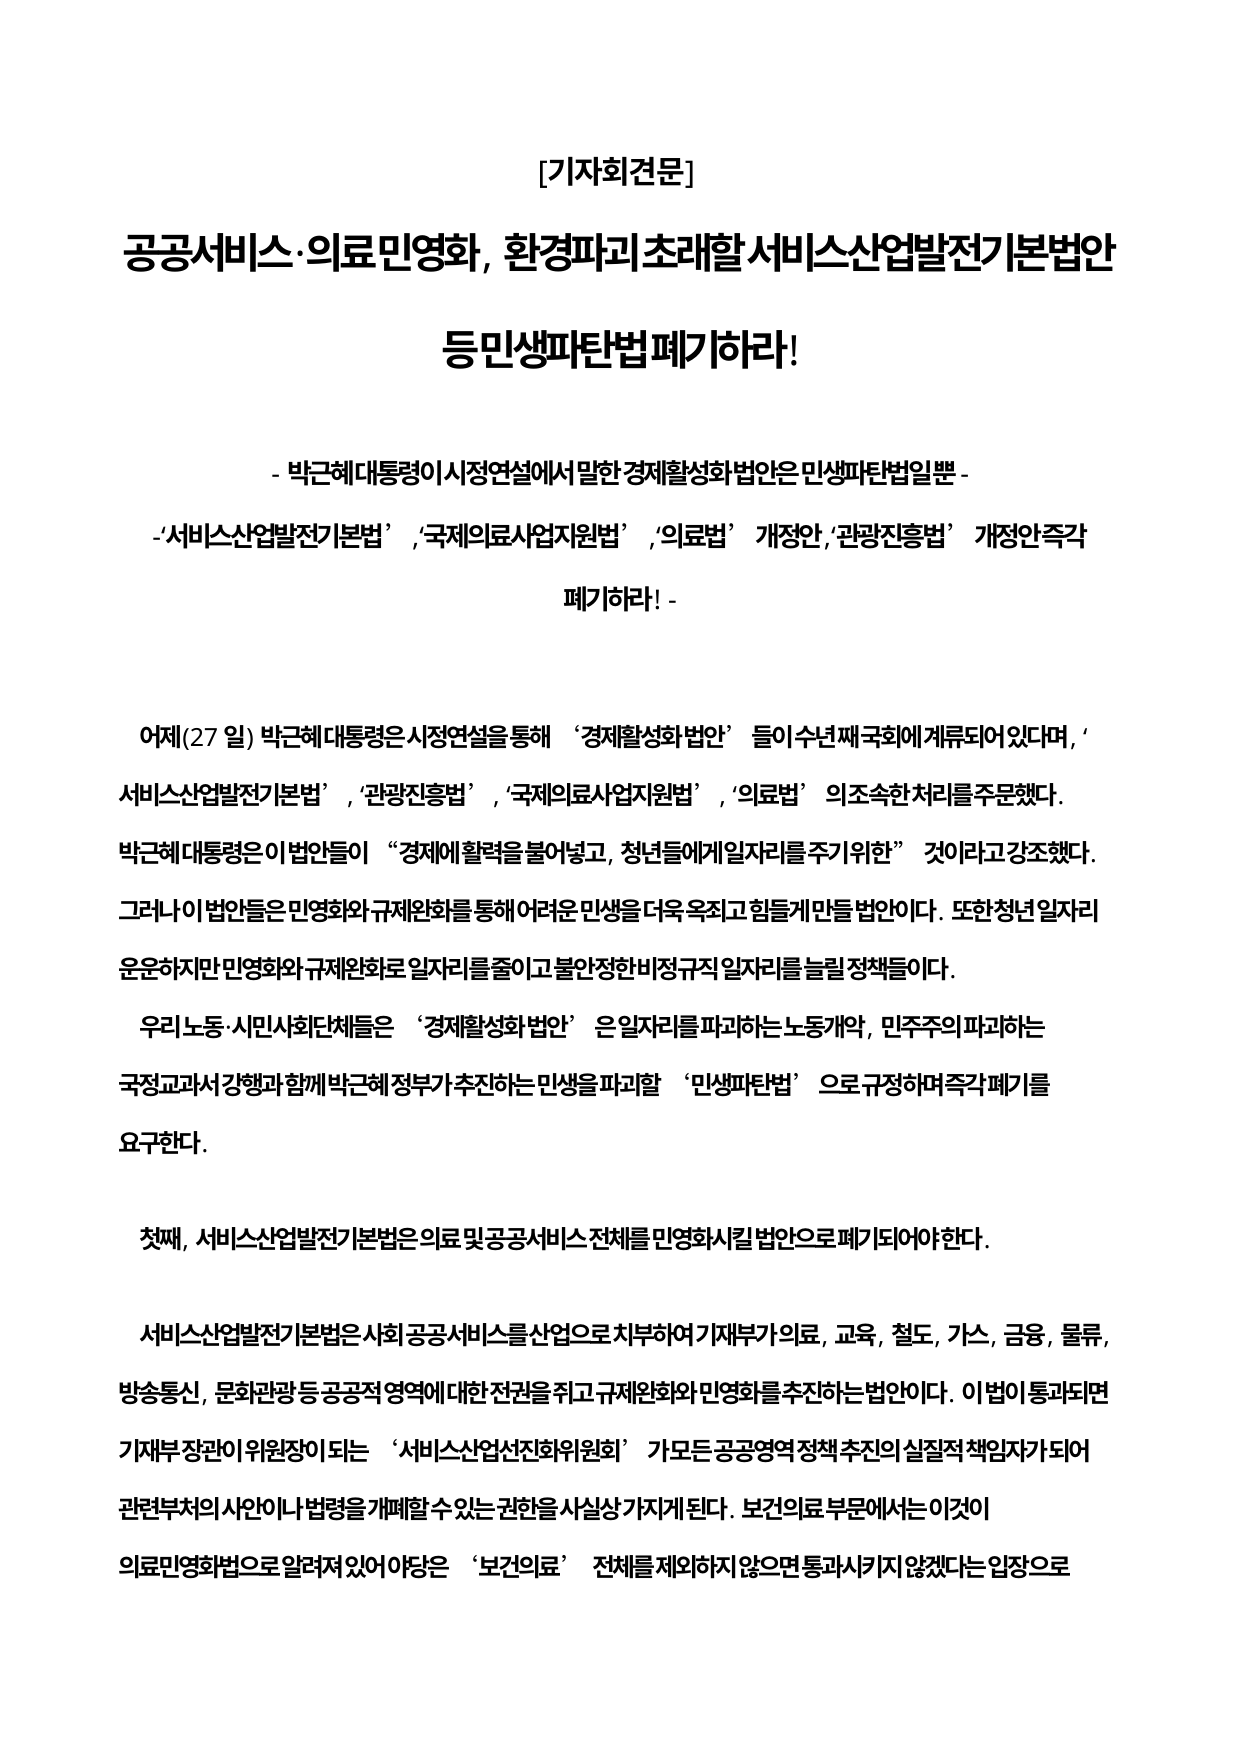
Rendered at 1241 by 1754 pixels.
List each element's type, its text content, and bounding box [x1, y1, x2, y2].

text 서비스산업발전기본법은 사회 공공서비스를 산업으로 치부하여 기재부가 의료, 교육, 철도, 가스, 금융, 물류, 방송통신, 문화관광 등 공공적 영역에 대한 전권을 쥐고 규제완화와 민영화를 추진하는 법안이다. 이 법이 통과되면 기재부 장관이 위원장이 되는 ‘서비스산업선진화위원회’가 모든 공공영역 정책 추진의 실질적 책임자가 되어 관련부처의 사안이나 법령을 개폐할 수 있는 권한을 사실상 가지게 된다. 보건의료 부문에서는 이것이 의료민영화법으로 알려져 있어 야당은 ‘보건의료’ 전체를 제외하지 않으면 통과시키지 않겠다는 입장으로 [118, 1316, 1122, 1584]
text 첫째, 서비스산업발전기본법은 의료 및 공공서비스 전체를 민영화시킬 법안으로 폐기되어야 한다. [118, 1219, 1122, 1256]
text 공공서비스·의료 민영화, 환경파괴 초래할 서비스산업발전기본법안 등 민생파탄법 폐기하라! [118, 220, 1122, 377]
text 우리 노동·시민사회단체들은 ‘경제활성화 법안’은 일자리를 파괴하는 노동개악, 민주주의 파괴하는 국정교과서 강행과 함께 박근혜 정부가 추진하는 민생을 파괴할 ‘민생파탄법’으로 규정하며 즉각 폐기를 요구한다. [118, 1007, 1122, 1159]
text 어제(27일) 박근혜 대통령은 시정연설을 통해 ‘경제활성화 법안’들이 수년 째 국회에 계류되어 있다며, ‘서비스산업발전기본법’, ‘관광진흥법’, ‘국제의료사업지원법’, ‘의료법’의 조속한 처리를 주문했다. 박근혜 대통령은 이 법안들이 “경제에 활력을 불어넣고, 청년들에게 일자리를 주기 위한” 것이라고 강조했다. 그러나 이 법안들은 민영화와 규제완화를 통해 어려운 민생을 더욱 옥죄고 힘들게 만들 법안이다. 또한 청년 일자리 운운하지만 민영화와 규제완화로 일자리를 줄이고 불안정한 비정규직 일자리를 늘릴 정책들이다. [118, 718, 1122, 986]
text - 박근혜 대통령이 시정연설에서 말한 경제활성화 법안은 민생파탄법일 뿐 - [118, 452, 1122, 491]
text -‘서비스산업발전기본법’,‘국제의료사업지원법’,‘의료법’개정안,‘관광진흥법’개정안 즉각 폐기하라! - [118, 515, 1122, 617]
text [기자회견문] [118, 148, 1122, 193]
